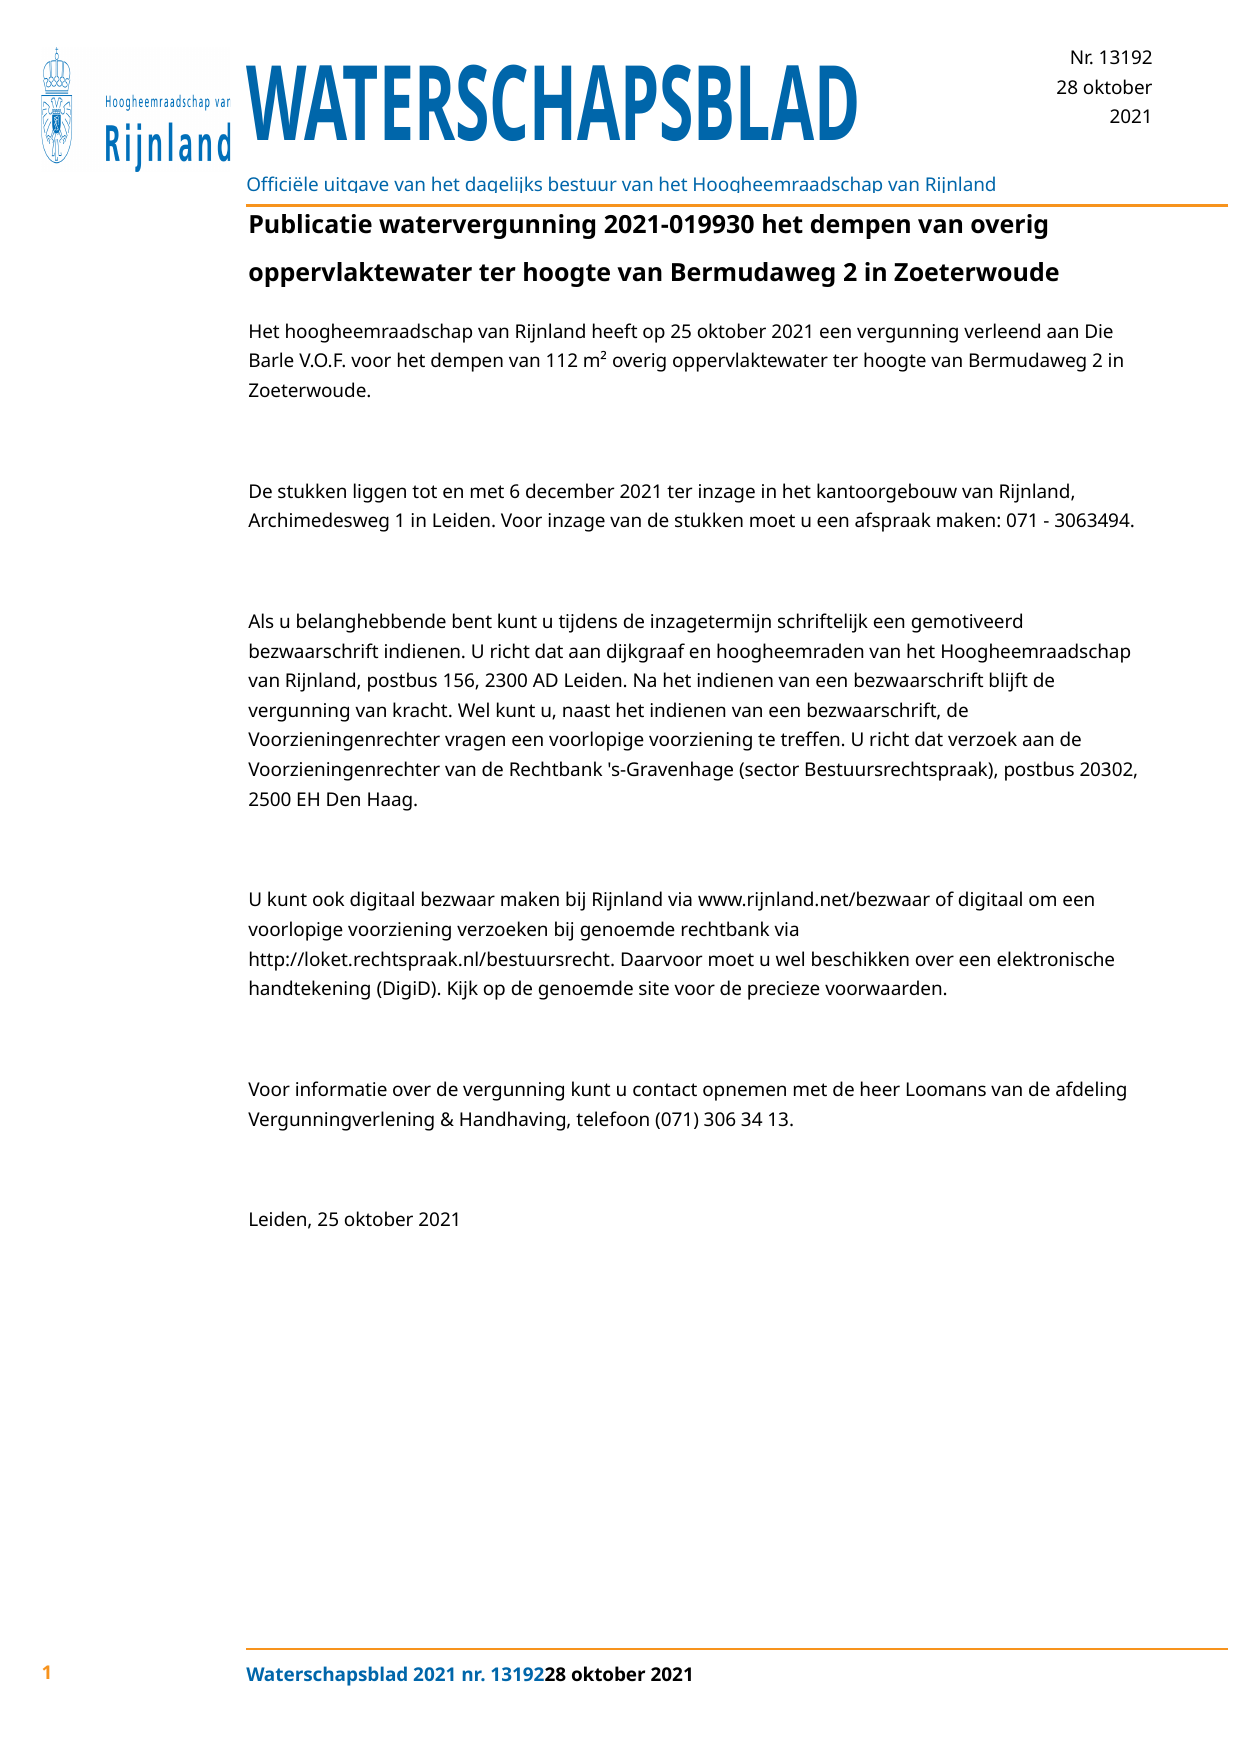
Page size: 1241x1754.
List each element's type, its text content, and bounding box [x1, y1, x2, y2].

text Het hoogheemraadschap van Rijnland heeft op 25 oktober 2021 een vergunning verleend aan Die Barle V.O.F. voor het dempen van 112 m² overig oppervlaktewater ter hoogte van Bermudaweg 2 in Zoeterwoude. [248, 318, 1152, 403]
text U kunt ook digitaal bezwaar maken bij Rijnland via www.rijnland.net/bezwaar of digitaal om een voorlopige voorziening verzoeken bij genoemde rechtbank via http://loket.rechtspraak.nl/bestuursrecht. Daarvoor moet u wel beschikken over een elektronische handtekening (DigiD). Kijk op de genoemde site voor de precieze voorwaarden. [248, 887, 1152, 1001]
text Voor informatie over de vergunning kunt u contact opnemen met de heer Loomans van de afdeling Vergunningverlening & Handhaving, telefoon (071) 306 34 13. [248, 1076, 1152, 1132]
picture [41, 47, 231, 172]
text Leiden, 25 oktober 2021 [248, 1207, 1152, 1232]
text Publicatie watervergunning 2021-019930 het dempen van overig oppervlaktewater ter hoogte van Bermudaweg 2 in Zoeterwoude [248, 207, 1152, 288]
text De stukken liggen tot en met 6 december 2021 ter inzage in het kantoorgebouw van Rijnland, Archimedesweg 1 in Leiden. Voor inzage van de stukken moet u een afspraak maken: 071 - 3063494. [248, 478, 1152, 533]
text Als u belanghebbende bent kunt u tijdens de inzagetermijn schriftelijk een gemotiveerd bezwaarschrift indienen. U richt dat aan dijkgraaf en hoogheemraden van het Hoogheemraadschap van Rijnland, postbus 156, 2300 AD Leiden. Na het indienen van een bezwaarschrift blijft de vergunning van kracht. Wel kunt u, naast het indienen van een bezwaarschrift, de Voorzieningenrechter vragen een voorlopige voorziening te treffen. U richt dat verzoek aan de Voorzieningenrechter van de Rechtbank 's-Gravenhage (sector Bestuursrechtspraak), postbus 20302, 2500 EH Den Haag. [248, 608, 1152, 812]
